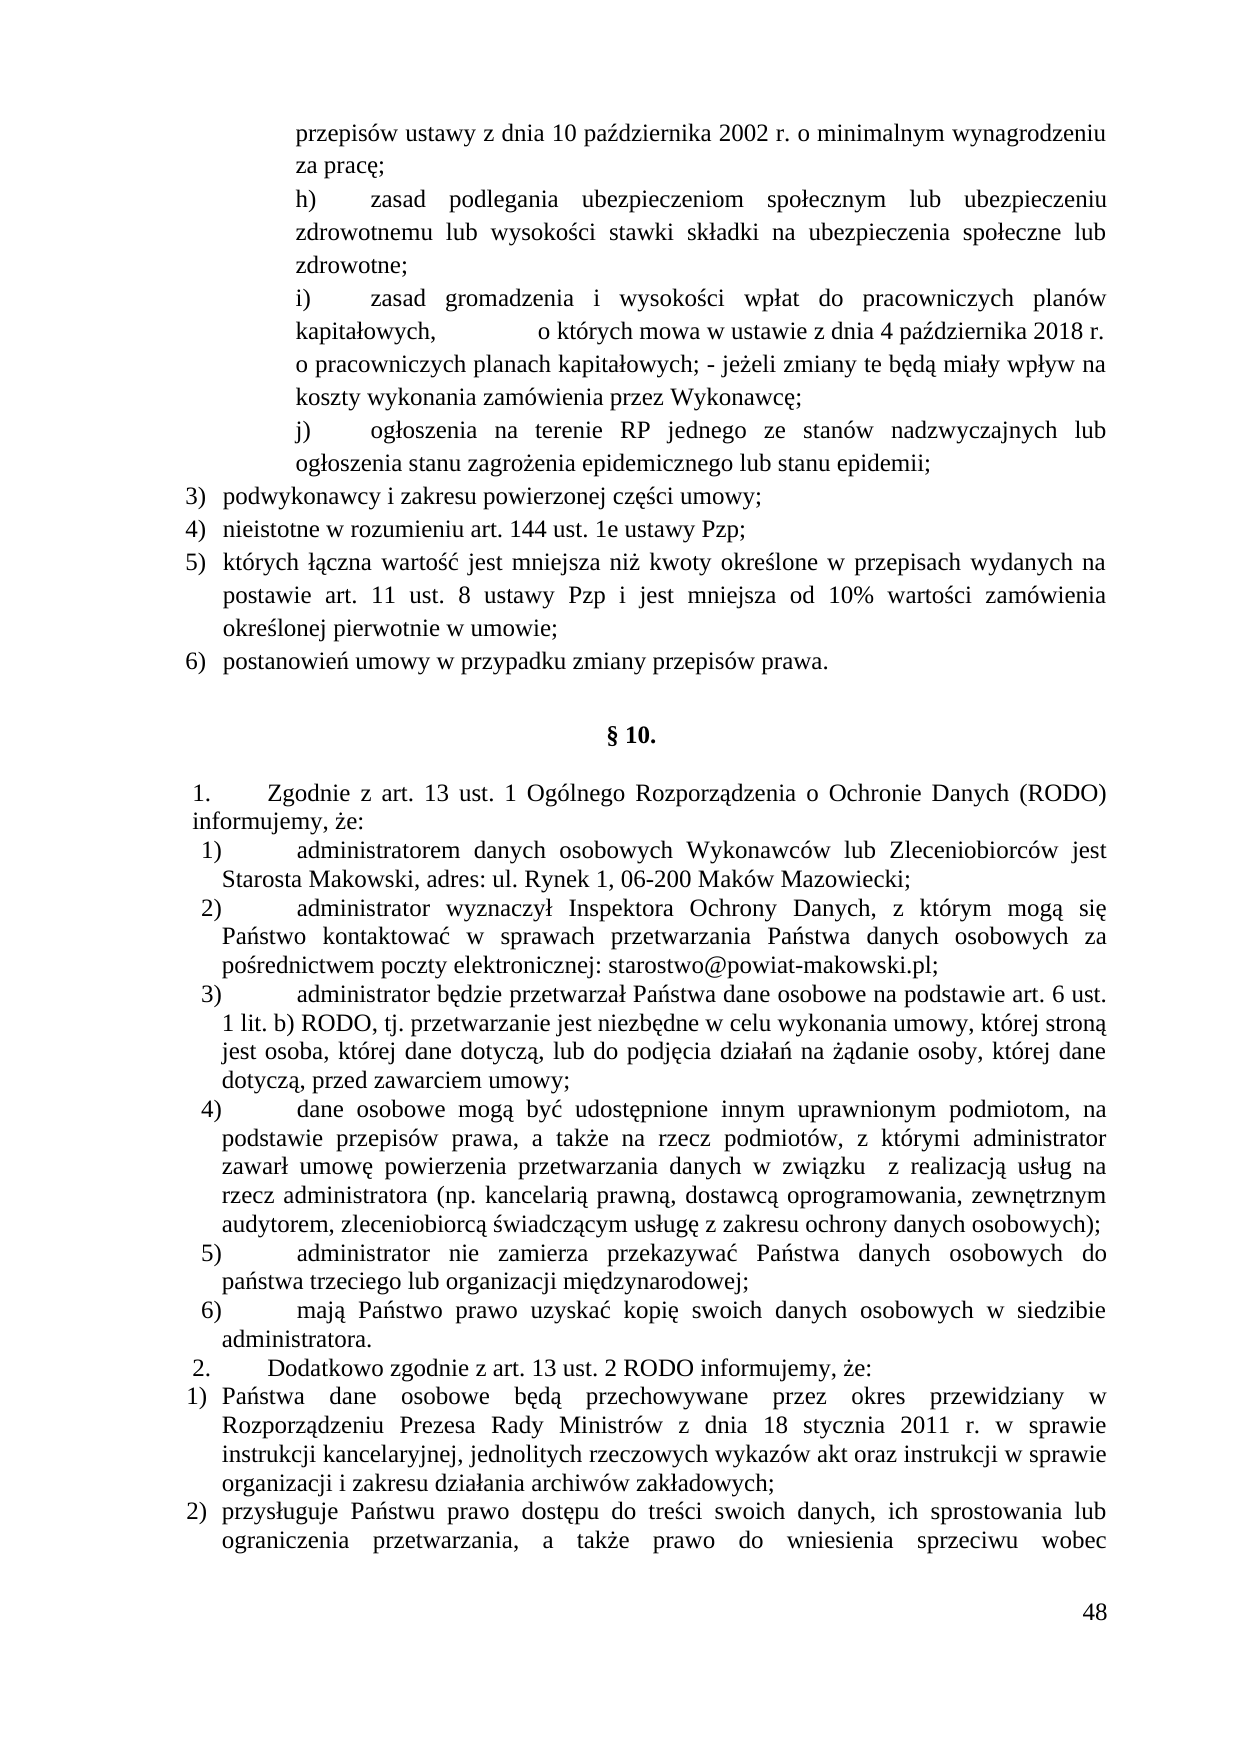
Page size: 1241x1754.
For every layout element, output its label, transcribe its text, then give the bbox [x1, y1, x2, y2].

list zasad gromadzenia i wysokości wpłat do pracowniczych planów kapitałowych, o których mowa w ustawie z dnia 4 października 2018 r. o pracowniczych planach kapitałowych; - jeżeli zmiany te będą miały wpływ na koszty wykonania zamówienia przez Wykonawcę; [295, 283, 1107, 411]
list Państwa dane osobowe będą przechowywane przez okres przewidziany w Rozporządzeniu Prezesa Rady Ministrów z dnia 18 stycznia 2011 r. w sprawie instrukcji kancelaryjnej, jednolitych rzeczowych wykazów akt oraz instrukcji w sprawie organizacji i zakresu działania archiwów zakładowych; [207, 1381, 1107, 1496]
list administrator wyznaczył Inspektora Ochrony Danych, z którym mogą się Państwo kontaktować w sprawach przetwarzania Państwa danych osobowych za pośrednictwem poczty elektronicznej: starostwo@powiat-makowski.pl; [222, 893, 1107, 979]
list Dodatkowo zgodnie z art. 13 ust. 2 RODO informujemy, że: [192, 1353, 1107, 1381]
list których łączna wartość jest mniejsza niż kwoty określone w przepisach wydanych na postawie art. 11 ust. 8 ustawy Pzp i jest mniejsza od 10% wartości zamówienia określonej pierwotnie w umowie; [185, 547, 1107, 642]
list przysługuje Państwu prawo dostępu do treści swoich danych, ich sprostowania lub ograniczenia przetwarzania, a także prawo do wniesienia sprzeciwu wobec [207, 1496, 1107, 1554]
list administrator będzie przetwarzał Państwa dane osobowe na podstawie art. 6 ust. 1 lit. b) RODO, tj. przetwarzanie jest niezbędne w celu wykonania umowy, której stroną jest osoba, której dane dotyczą, lub do podjęcia działań na żądanie osoby, której dane dotyczą, przed zawarciem umowy; [222, 979, 1107, 1094]
list dane osobowe mogą być udostępnione innym uprawnionym podmiotom, na podstawie przepisów prawa, a także na rzecz podmiotów, z którymi administrator zawarł umowę powierzenia przetwarzania danych w związku z realizacją usług na rzecz administratora (np. kancelarią prawną, dostawcą oprogramowania, zewnętrznym audytorem, zleceniobiorcą świadczącym usługę z zakresu ochrony danych osobowych); [222, 1094, 1107, 1238]
list Zgodnie z art. 13 ust. 1 Ogólnego Rozporządzenia o Ochronie Danych (RODO) informujemy, że: [192, 778, 1107, 835]
list podwykonawcy i zakresu powierzonej części umowy; [185, 481, 1107, 509]
list administrator nie zamierza przekazywać Państwa danych osobowych do państwa trzeciego lub organizacji międzynarodowej; [222, 1238, 1107, 1295]
list administratorem danych osobowych Wykonawców lub Zleceniobiorców jest Starosta Makowski, adres: ul. Rynek 1, 06-200 Maków Mazowiecki; [222, 835, 1107, 893]
list przepisów ustawy z dnia 10 października 2002 r. o minimalnym wynagrodzeniu za pracę; [295, 118, 1107, 179]
list zasad podlegania ubezpieczeniom społecznym lub ubezpieczeniu zdrowotnemu lub wysokości stawki składki na ubezpieczenia społeczne lub zdrowotne; [295, 184, 1107, 278]
list mają Państwo prawo uzyskać kopię swoich danych osobowych w siedzibie administratora. [222, 1295, 1107, 1353]
list nieistotne w rozumieniu art. 144 ust. 1e ustawy Pzp; [185, 514, 1107, 543]
list postanowień umowy w przypadku zmiany przepisów prawa. [185, 646, 1107, 675]
list ogłoszenia na terenie RP jednego ze stanów nadzwyczajnych lub ogłoszenia stanu zagrożenia epidemicznego lub stanu epidemii; [295, 415, 1107, 477]
text § 10. [154, 720, 1107, 749]
